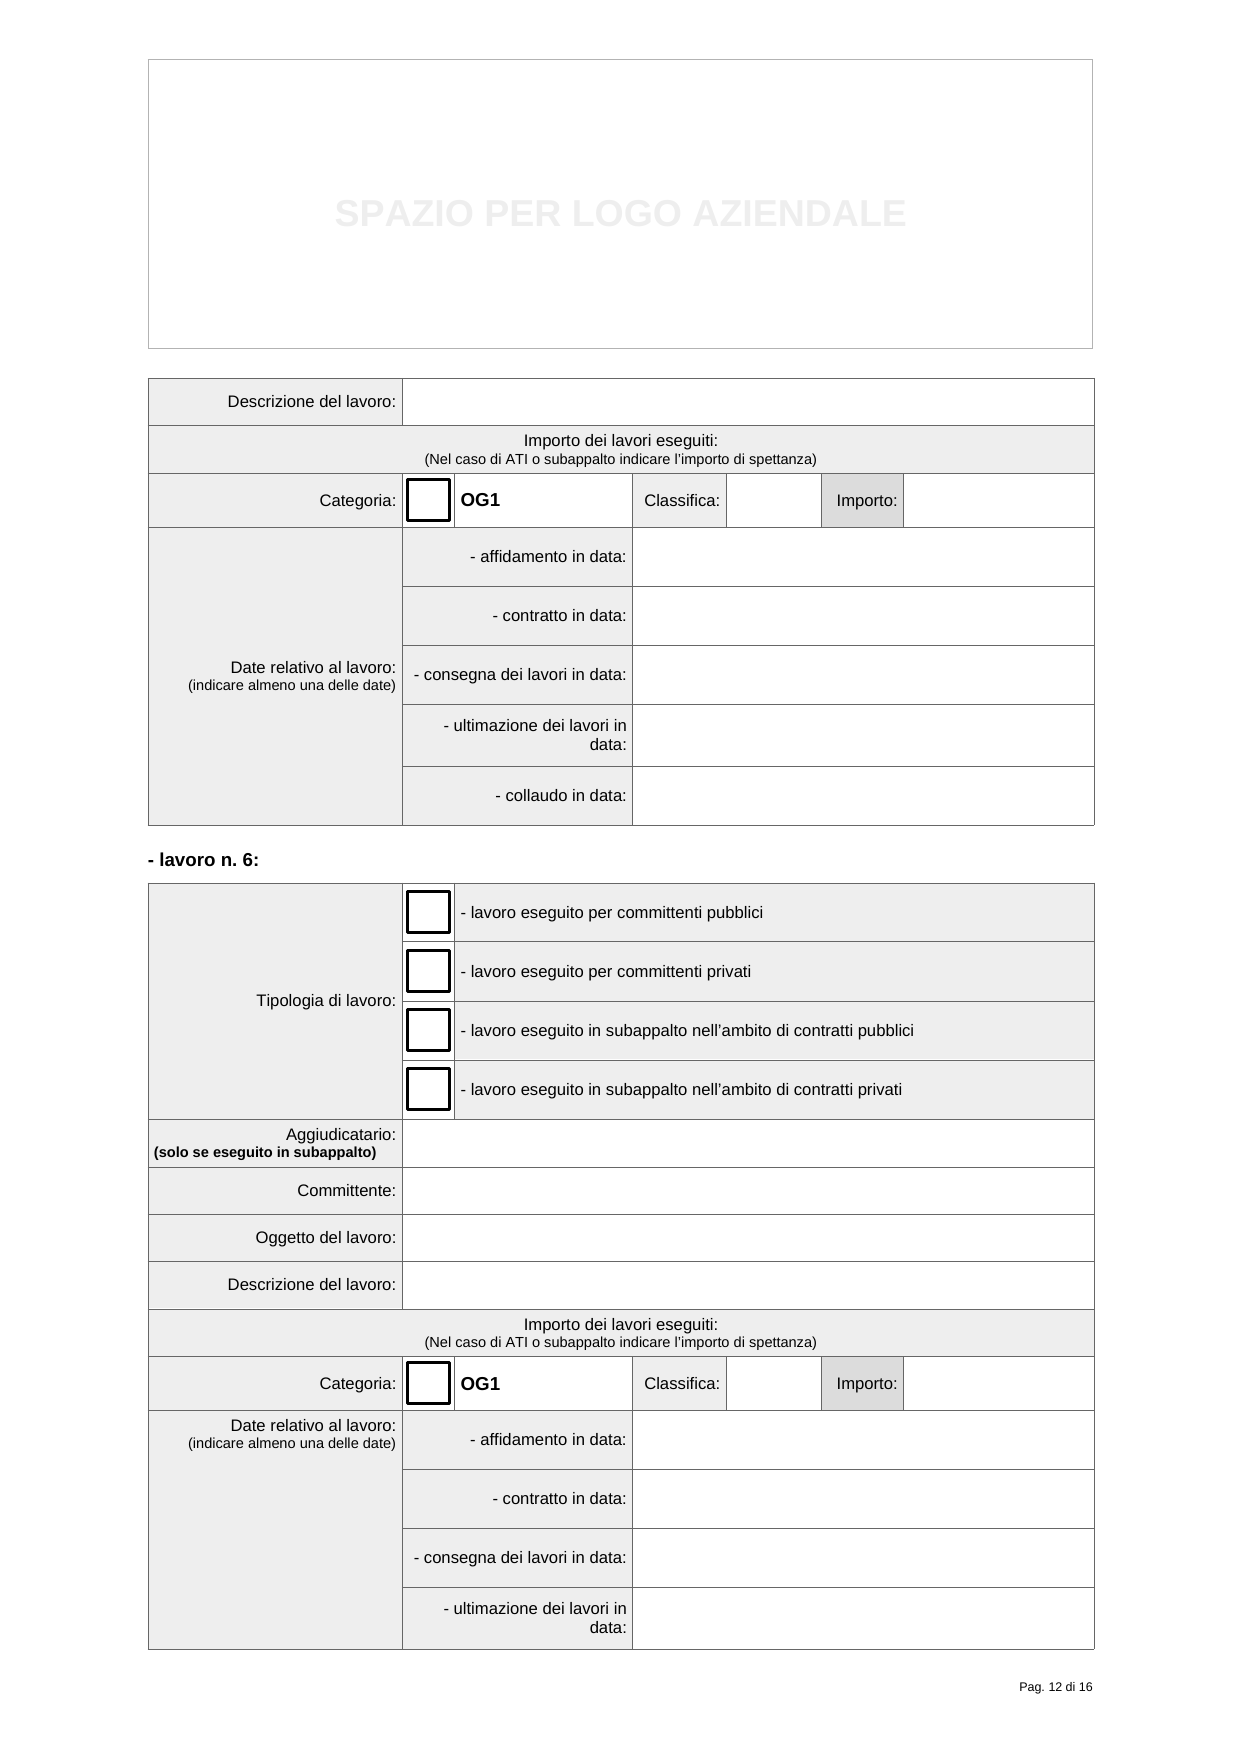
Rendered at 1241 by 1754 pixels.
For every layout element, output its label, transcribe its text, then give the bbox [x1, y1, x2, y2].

table_cell Importo: [822, 1357, 903, 1410]
table_cell Descrizione del lavoro: [149, 1262, 402, 1308]
table_cell [904, 474, 1094, 527]
table_cell [633, 1529, 1094, 1587]
table_cell Committente: [149, 1168, 402, 1214]
table_cell - lavoro eseguito in subappalto nell’ambito di contratti privati [455, 1061, 1094, 1119]
table_cell [403, 474, 454, 527]
table_header Tipologia di lavoro: [149, 884, 402, 1119]
table_cell - lavoro eseguito in subappalto nell’ambito di contratti pubblici [455, 1002, 1094, 1059]
table_cell OG1 [455, 1357, 632, 1410]
table_cell [403, 1120, 1094, 1167]
table_cell Descrizione del lavoro: [149, 379, 402, 425]
table_cell [403, 1002, 454, 1059]
table_cell [403, 1061, 454, 1119]
table_cell - lavoro eseguito per committenti privati [455, 942, 1094, 1001]
table_cell - affidamento in data: [403, 528, 632, 586]
table_cell [403, 379, 1094, 425]
table_cell Categoria: [149, 474, 402, 527]
table_cell - consegna dei lavori in data: [403, 1529, 632, 1587]
table_header - lavoro eseguito per committenti pubblici [455, 884, 1094, 941]
table_cell [403, 1357, 454, 1410]
table_cell [403, 1262, 1094, 1308]
table_cell [727, 1357, 821, 1410]
table_cell - ultimazione dei lavori in data: [403, 1588, 632, 1649]
table_cell [633, 767, 1094, 825]
table_cell Oggetto del lavoro: [149, 1215, 402, 1261]
table_cell Date relativo al lavoro: (indicare almeno una delle date) [149, 1411, 402, 1649]
table_cell [633, 587, 1094, 645]
table_cell Classifica: [633, 1357, 726, 1410]
table_cell - contratto in data: [403, 587, 632, 645]
table_cell Aggiudicatario: (solo se eseguito in subappalto) [149, 1120, 402, 1167]
table_cell [727, 474, 821, 527]
table_cell - affidamento in data: [403, 1411, 632, 1469]
table_cell Importo dei lavori eseguiti: (Nel caso di ATI o subappalto indicare l’importo di spettanza) [149, 1310, 1094, 1356]
table_header [403, 884, 454, 941]
table_cell [633, 1470, 1094, 1528]
table_cell Categoria: [149, 1357, 402, 1410]
table_cell Classifica: [633, 474, 726, 527]
table_cell [904, 1357, 1094, 1410]
table_cell Importo: [822, 474, 903, 527]
table_cell [403, 1168, 1094, 1214]
table_cell OG1 [455, 474, 632, 527]
table_cell Importo dei lavori eseguiti: (Nel caso di ATI o subappalto indicare l’importo di spettanza) [149, 426, 1094, 473]
text - lavoro n. 6: [148, 849, 1092, 871]
table_cell [633, 1588, 1094, 1649]
table_cell [403, 942, 454, 1001]
table_cell Date relativo al lavoro: (indicare almeno una delle date) [149, 528, 402, 825]
table_cell [403, 1215, 1094, 1261]
table_cell - contratto in data: [403, 1470, 632, 1528]
table_cell [633, 528, 1094, 586]
table_cell [633, 646, 1094, 704]
table_cell - collaudo in data: [403, 767, 632, 825]
table_cell - ultimazione dei lavori in data: [403, 705, 632, 766]
table_cell - consegna dei lavori in data: [403, 646, 632, 704]
table_cell [633, 705, 1094, 766]
table_cell [633, 1411, 1094, 1469]
